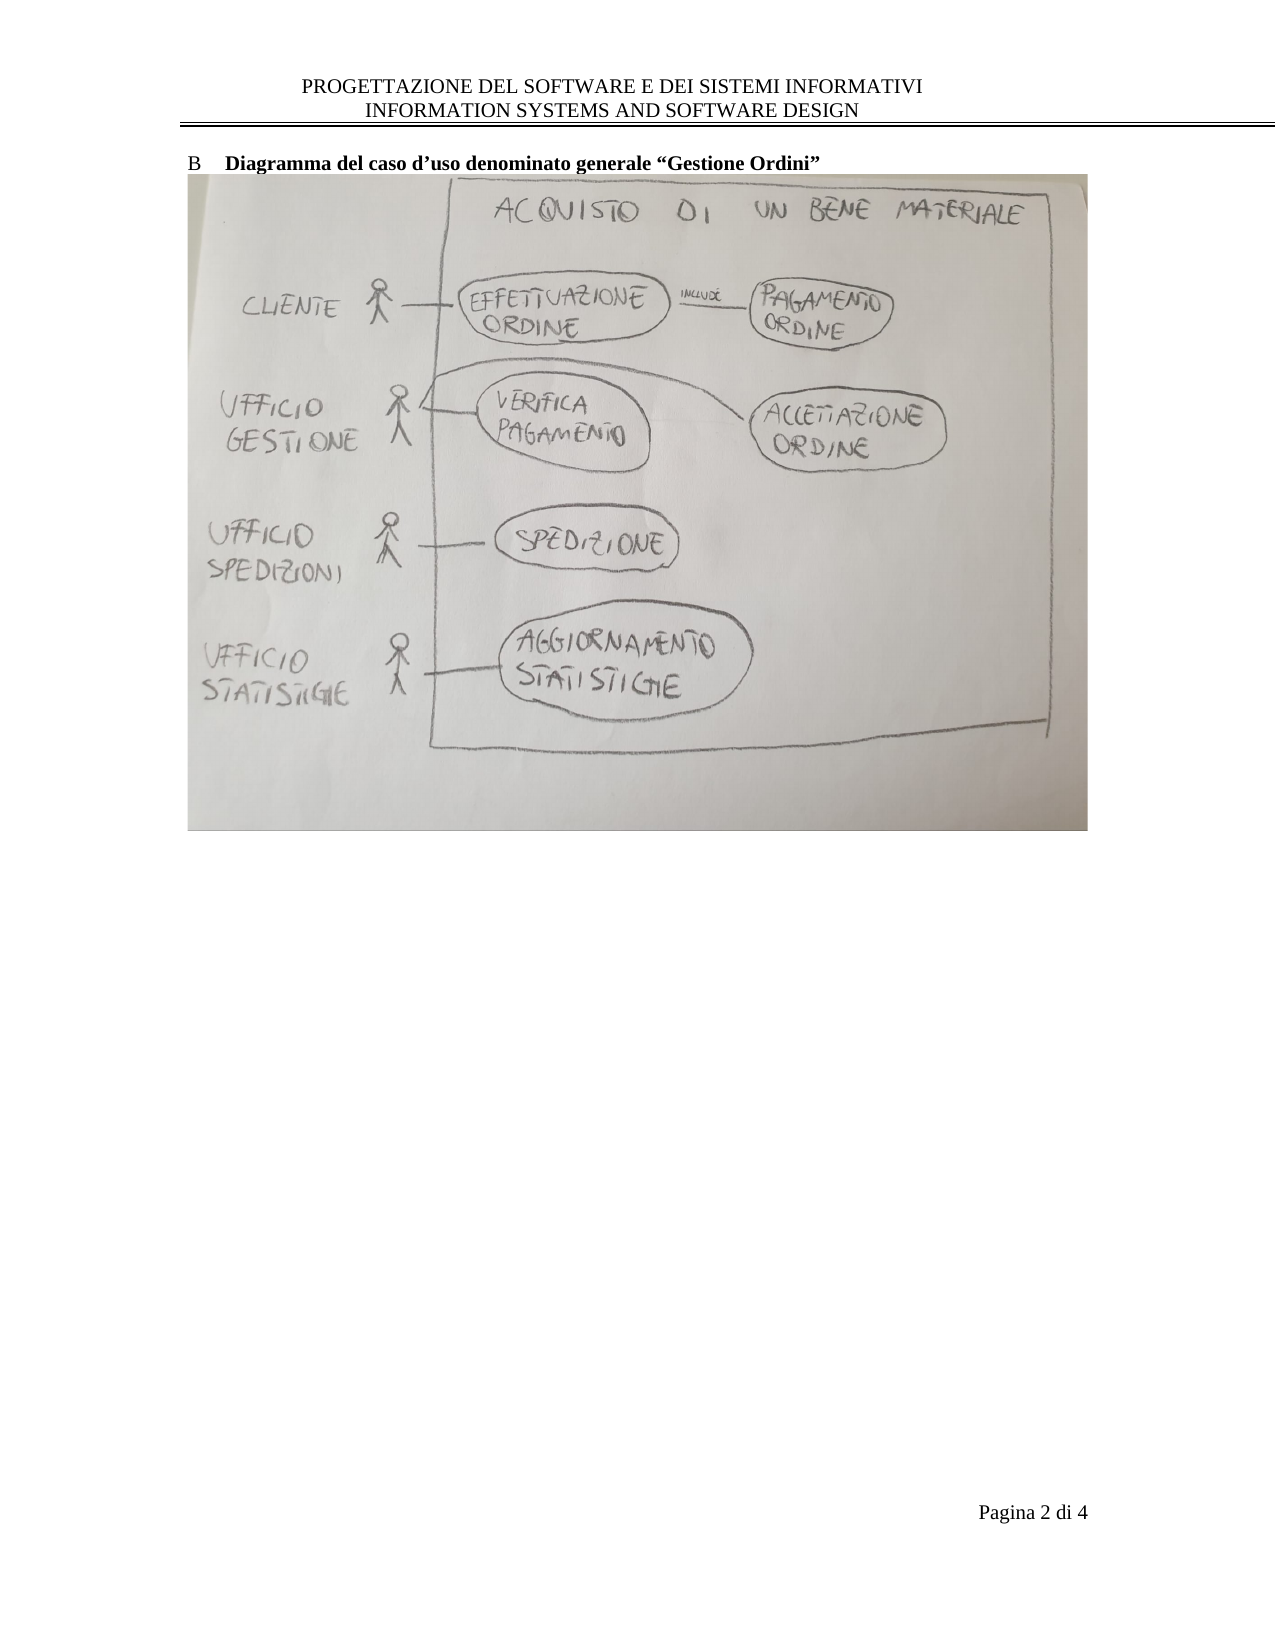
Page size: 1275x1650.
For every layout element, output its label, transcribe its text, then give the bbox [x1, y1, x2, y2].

list Diagramma del caso d’uso denominato generale “Gestione Ordini” [187, 151, 1087, 174]
